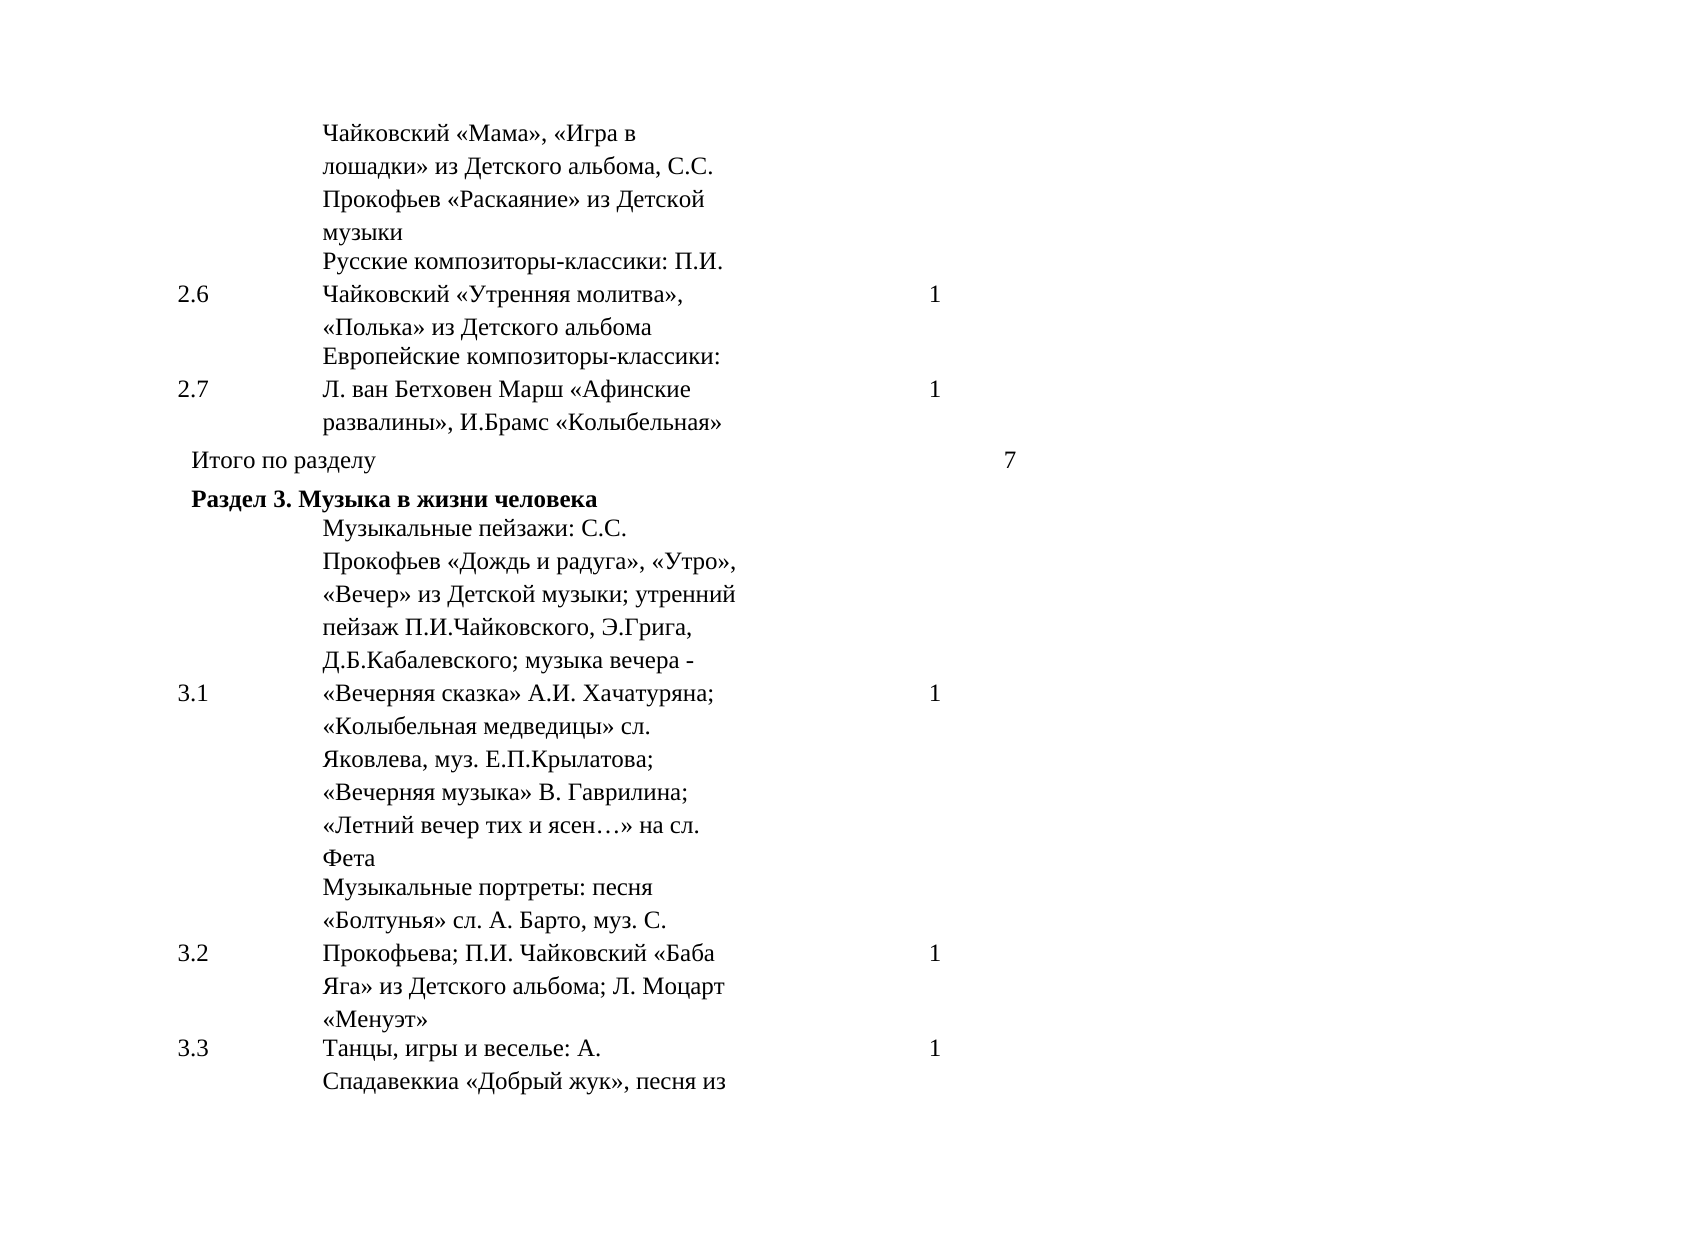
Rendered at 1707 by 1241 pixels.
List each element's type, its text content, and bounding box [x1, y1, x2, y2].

table_cell 3.3 [166, 1033, 297, 1095]
table_cell 7 [904, 436, 1102, 484]
table_cell Музыкальные пейзажи: С.С. Прокофьев «Дождь и радуга», «Утро», «Вечер» из Детской музыки; утренний пейзаж П.И.Чайковского, Э.Грига, Д.Б.Кабалевского; музыка вечера - «Вечерняя сказка» А.И. Хачатуряна; «Колыбельная медведицы» сл. Яковлева, муз. Е.П.Крылатова; «Вечерняя музыка» В. Гаврилина; «Летний вечер тих и ясен…» на сл. Фета [297, 513, 753, 872]
table_cell [166, 118, 297, 246]
table_cell Итого по разделу [166, 436, 904, 484]
table_cell [1340, 118, 1587, 246]
table_cell 1 [754, 1033, 1102, 1095]
table_cell [1102, 872, 1340, 1033]
table_cell 1 [754, 341, 1102, 436]
table_cell 2.6 [166, 246, 297, 341]
table_cell 3.2 [166, 872, 297, 1033]
table_cell Раздел 3. Музыка в жизни человека [166, 484, 1587, 513]
table_cell Чайковский «Мама», «Игра в лошадки» из Детского альбома, С.С. Прокофьев «Раскаяние» из Детской музыки [297, 118, 753, 246]
table_cell 2.7 [166, 341, 297, 436]
table_cell [1340, 246, 1587, 341]
table_cell [1340, 872, 1587, 1033]
table_cell [1340, 513, 1587, 872]
table_cell [754, 118, 1102, 246]
table_cell 1 [754, 246, 1102, 341]
table_cell [1102, 436, 1587, 484]
table_cell [1340, 341, 1587, 436]
table_cell 3.1 [166, 513, 297, 872]
table_cell [1340, 1033, 1587, 1095]
table_cell [1102, 341, 1340, 436]
table_cell Русские композиторы-классики: П.И. Чайковский «Утренняя молитва», «Полька» из Детского альбома [297, 246, 753, 341]
table_cell 1 [754, 513, 1102, 872]
table_cell Музыкальные портреты: песня «Болтунья» сл. А. Барто, муз. С. Прокофьева; П.И. Чайковский «Баба Яга» из Детского альбома; Л. Моцарт «Менуэт» [297, 872, 753, 1033]
table_cell [1102, 1033, 1340, 1095]
table_cell Танцы, игры и веселье: А. Спадавеккиа «Добрый жук», песня из [297, 1033, 753, 1095]
table_cell [1102, 513, 1340, 872]
table_cell [1102, 118, 1340, 246]
table_cell [1102, 246, 1340, 341]
table_cell 1 [754, 872, 1102, 1033]
table_cell Европейские композиторы-классики: Л. ван Бетховен Марш «Афинские развалины», И.Брамс «Колыбельная» [297, 341, 753, 436]
